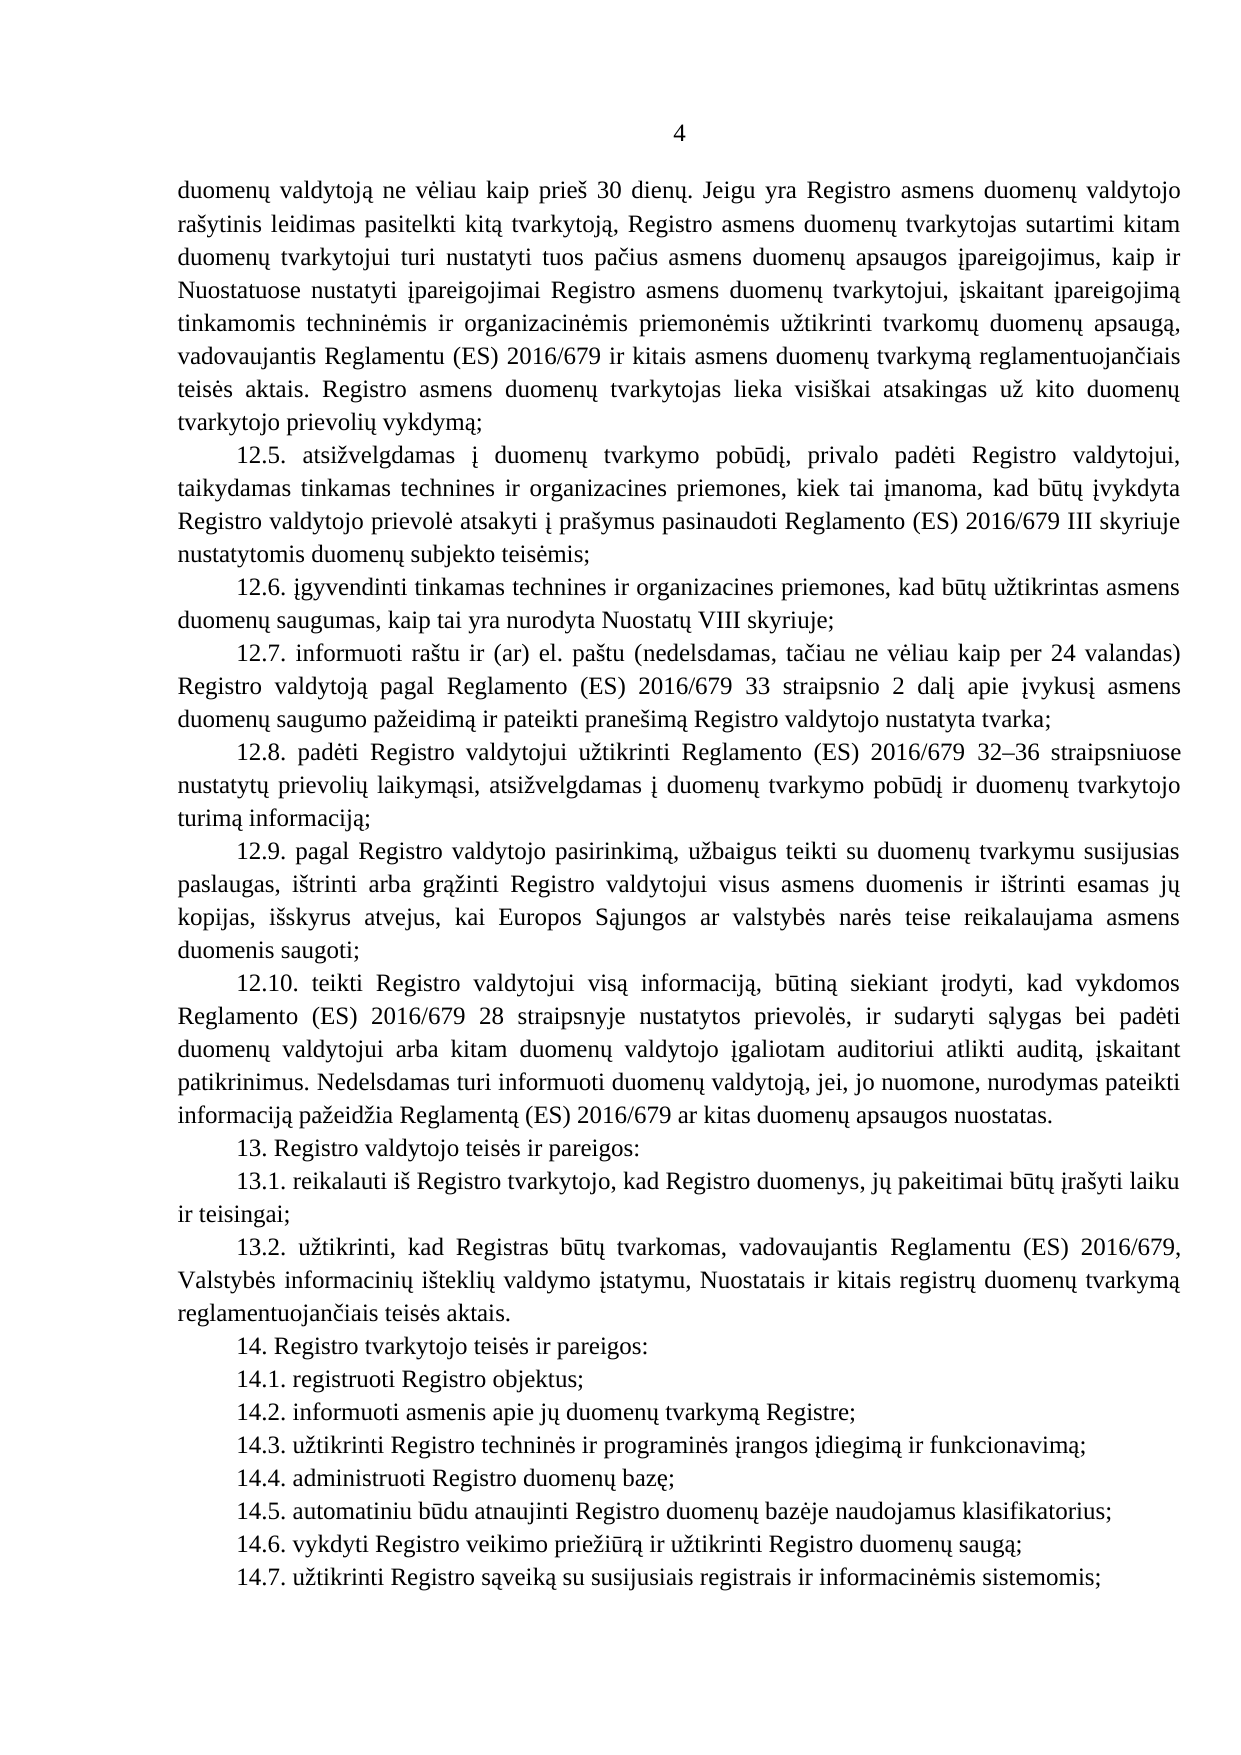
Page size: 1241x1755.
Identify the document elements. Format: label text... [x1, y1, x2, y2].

text 13. Registro valdytojo teisės ir pareigos: [177, 1133, 1181, 1162]
text 14.3. užtikrinti Registro techninės ir programinės įrangos įdiegimą ir funkcionavimą; [177, 1430, 1181, 1459]
text 14.2. informuoti asmenis apie jų duomenų tvarkymą Registre; [177, 1397, 1181, 1426]
text 14.7. užtikrinti Registro sąveiką su susijusiais registrais ir informacinėmis sistemomis; [177, 1562, 1181, 1591]
text 12.7. informuoti raštu ir (ar) el. paštu (nedelsdamas, tačiau ne vėliau kaip per 24 valandas) Registro valdytoją pagal Reglamento (ES) 2016/679 33 straipsnio 2 dalį apie įvykusį asmens duomenų saugumo pažeidimą ir pateikti pranešimą Registro valdytojo nustatyta tvarka; [177, 638, 1181, 733]
text 14.1. registruoti Registro objektus; [177, 1364, 1181, 1393]
text 13.1. reikalauti iš Registro tvarkytojo, kad Registro duomenys, jų pakeitimai būtų įrašyti laiku ir teisingai; [177, 1166, 1181, 1228]
text 14.5. automatiniu būdu atnaujinti Registro duomenų bazėje naudojamus klasifikatorius; [177, 1496, 1181, 1525]
text 14.4. administruoti Registro duomenų bazę; [177, 1463, 1181, 1492]
text 12.10. teikti Registro valdytojui visą informaciją, būtiną siekiant įrodyti, kad vykdomos Reglamento (ES) 2016/679 28 straipsnyje nustatytos prievolės, ir sudaryti sąlygas bei padėti duomenų valdytojui arba kitam duomenų valdytojo įgaliotam auditoriui atlikti auditą, įskaitant patikrinimus. Nedelsdamas turi informuoti duomenų valdytoją, jei, jo nuomone, nurodymas pateikti informaciją pažeidžia Reglamentą (ES) 2016/679 ar kitas duomenų apsaugos nuostatas. [177, 968, 1181, 1129]
text 12.9. pagal Registro valdytojo pasirinkimą, užbaigus teikti su duomenų tvarkymu susijusias paslaugas, ištrinti arba grąžinti Registro valdytojui visus asmens duomenis ir ištrinti esamas jų kopijas, išskyrus atvejus, kai Europos Sąjungos ar valstybės narės teise reikalaujama asmens duomenis saugoti; [177, 836, 1181, 964]
text 12.8. padėti Registro valdytojui užtikrinti Reglamento (ES) 2016/679 32–36 straipsniuose nustatytų prievolių laikymąsi, atsižvelgdamas į duomenų tvarkymo pobūdį ir duomenų tvarkytojo turimą informaciją; [177, 737, 1181, 832]
text 14.6. vykdyti Registro veikimo priežiūrą ir užtikrinti Registro duomenų saugą; [177, 1529, 1181, 1558]
text 12.6. įgyvendinti tinkamas technines ir organizacines priemones, kad būtų užtikrintas asmens duomenų saugumas, kaip tai yra nurodyta Nuostatų VIII skyriuje; [177, 572, 1181, 634]
text 14. Registro tvarkytojo teisės ir pareigos: [177, 1331, 1181, 1360]
text 12.5. atsižvelgdamas į duomenų tvarkymo pobūdį, privalo padėti Registro valdytojui, taikydamas tinkamas technines ir organizacines priemones, kiek tai įmanoma, kad būtų įvykdyta Registro valdytojo prievolė atsakyti į prašymus pasinaudoti Reglamento (ES) 2016/679 III skyriuje nustatytomis duomenų subjekto teisėmis; [177, 440, 1181, 568]
text duomenų valdytoją ne vėliau kaip prieš 30 dienų. Jeigu yra Registro asmens duomenų valdytojo rašytinis leidimas pasitelkti kitą tvarkytoją, Registro asmens duomenų tvarkytojas sutartimi kitam duomenų tvarkytojui turi nustatyti tuos pačius asmens duomenų apsaugos įpareigojimus, kaip ir Nuostatuose nustatyti įpareigojimai Registro asmens duomenų tvarkytojui, įskaitant įpareigojimą tinkamomis techninėmis ir organizacinėmis priemonėmis užtikrinti tvarkomų duomenų apsaugą, vadovaujantis Reglamentu (ES) 2016/679 ir kitais asmens duomenų tvarkymą reglamentuojančiais teisės aktais. Registro asmens duomenų tvarkytojas lieka visiškai atsakingas už kito duomenų tvarkytojo prievolių vykdymą; [177, 176, 1181, 436]
text 13.2. užtikrinti, kad Registras būtų tvarkomas, vadovaujantis Reglamentu (ES) 2016/679, Valstybės informacinių išteklių valdymo įstatymu, Nuostatais ir kitais registrų duomenų tvarkymą reglamentuojančiais teisės aktais. [177, 1232, 1181, 1327]
